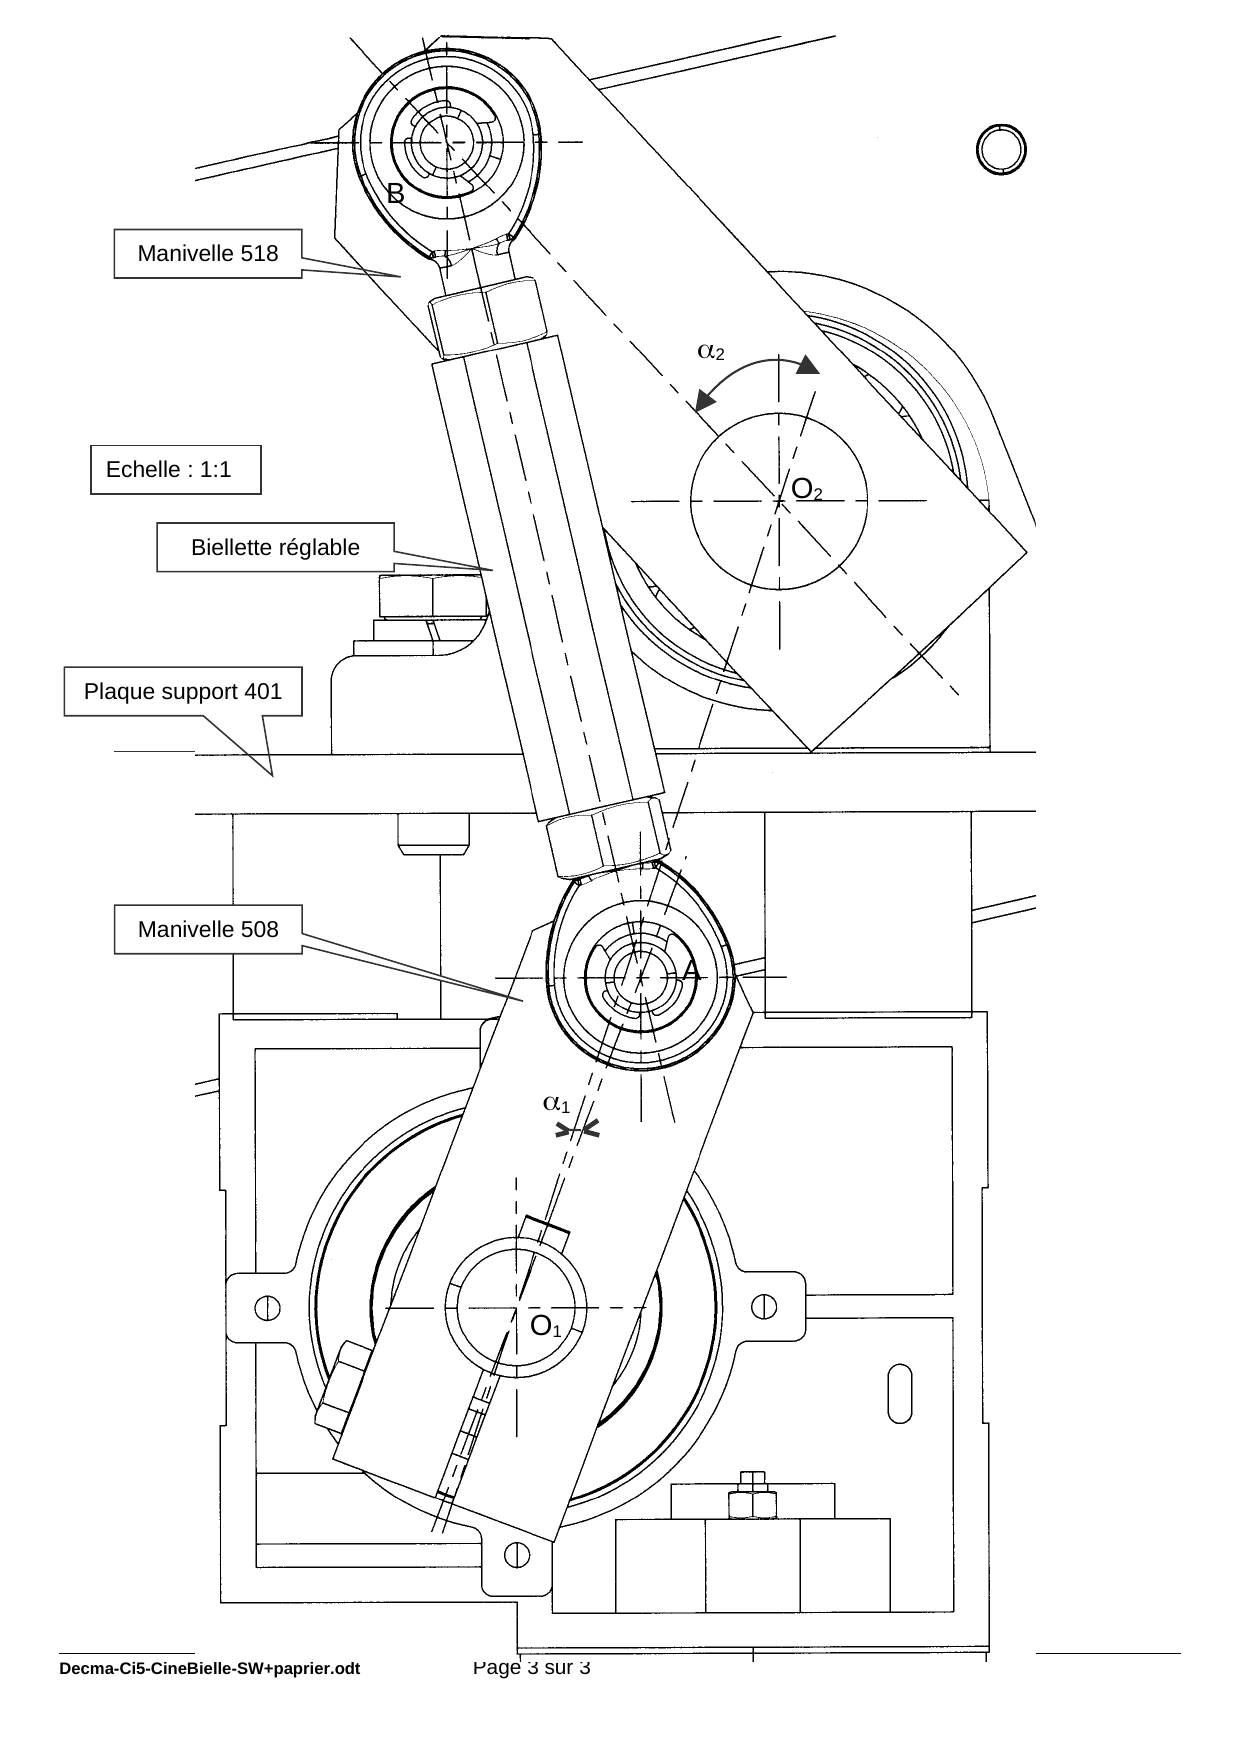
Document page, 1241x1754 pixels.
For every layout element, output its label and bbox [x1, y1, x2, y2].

picture [195, 446, 260, 493]
picture [195, 23, 1036, 1662]
picture [195, 524, 465, 570]
picture [195, 668, 301, 771]
picture [195, 231, 371, 277]
picture [195, 548, 203, 553]
